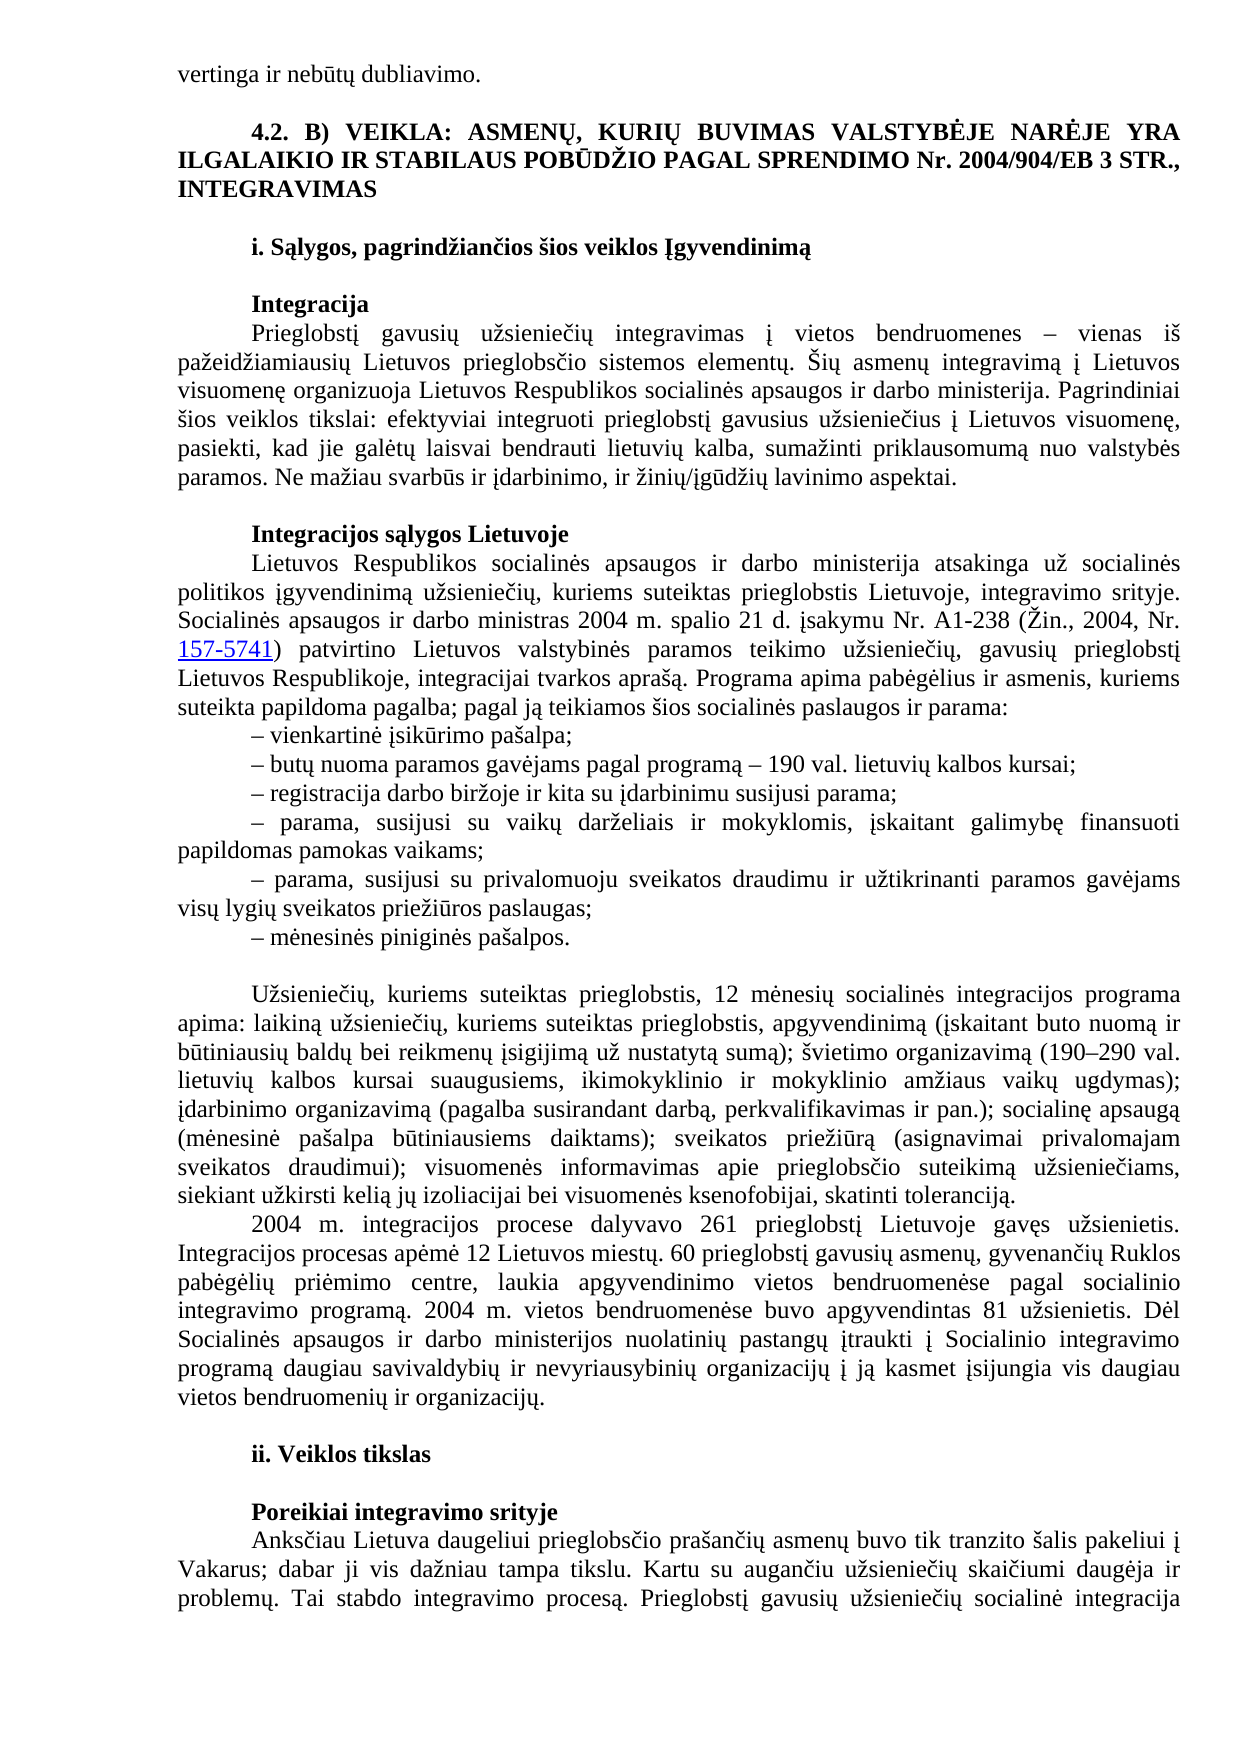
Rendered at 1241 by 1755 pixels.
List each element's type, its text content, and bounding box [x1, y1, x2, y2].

text Anksčiau Lietuva daugeliui prieglobsčio prašančių asmenų buvo tik tranzito šalis pakeliui į Vakarus; dabar ji vis dažniau tampa tikslu. Kartu su augančiu užsieniečių skaičiumi daugėja ir problemų. Tai stabdo integravimo procesą. Prieglobstį gavusių užsieniečių socialinė integracija [177, 1525, 1181, 1612]
text Integracijos sąlygos Lietuvoje [177, 519, 1181, 548]
text Integracija [177, 289, 1181, 318]
text 2004 m. integracijos procese dalyvavo 261 prieglobstį Lietuvoje gavęs užsienietis. Integracijos procesas apėmė 12 Lietuvos miestų. 60 prieglobstį gavusių asmenų, gyvenančių Ruklos pabėgėlių priėmimo centre, laukia apgyvendinimo vietos bendruomenėse pagal socialinio integravimo programą. 2004 m. vietos bendruomenėse buvo apgyvendintas 81 užsienietis. Dėl Socialinės apsaugos ir darbo ministerijos nuolatinių pastangų įtraukti į Socialinio integravimo programą daugiau savivaldybių ir nevyriausybinių organizacijų į ją kasmet įsijungia vis daugiau vietos bendruomenių ir organizacijų. [177, 1209, 1181, 1410]
text – vienkartinė įsikūrimo pašalpa; [177, 720, 1181, 749]
text – butų nuoma paramos gavėjams pagal programą – 190 val. lietuvių kalbos kursai; [177, 749, 1181, 778]
text – parama, susijusi su privalomuoju sveikatos draudimu ir užtikrinanti paramos gavėjams visų lygių sveikatos priežiūros paslaugas; [177, 864, 1181, 922]
text Lietuvos Respublikos socialinės apsaugos ir darbo ministerija atsakinga už socialinės politikos įgyvendinimą užsieniečių, kuriems suteiktas prieglobstis Lietuvoje, integravimo srityje. Socialinės apsaugos ir darbo ministras 2004 m. spalio 21 d. įsakymu Nr. A1-238 (Žin., 2004, Nr. 157-5741) patvirtino Lietuvos valstybinės paramos teikimo užsieniečių, gavusių prieglobstį Lietuvos Respublikoje, integracijai tvarkos aprašą. Programa apima pabėgėlius ir asmenis, kuriems suteikta papildoma pagalba; pagal ją teikiamos šios socialinės paslaugos ir parama: [177, 548, 1181, 720]
text – mėnesinės piniginės pašalpos. [177, 922, 1181, 950]
text i. Sąlygos, pagrindžiančios šios veiklos Įgyvendinimą [177, 232, 1181, 260]
text 4.2. B) VEIKLA: ASMENŲ, KURIŲ BUVIMAS VALSTYBĖJE NARĖJE YRA ILGALAIKIO IR STABILAUS POBŪDŽIO PAGAL SPRENDIMO Nr. 2004/904/EB 3 STR., INTEGRAVIMAS [177, 117, 1181, 203]
text vertinga ir nebūtų dubliavimo. [177, 59, 1181, 88]
text Užsieniečių, kuriems suteiktas prieglobstis, 12 mėnesių socialinės integracijos programa apima: laikiną užsieniečių, kuriems suteiktas prieglobstis, apgyvendinimą (įskaitant buto nuomą ir būtiniausių baldų bei reikmenų įsigijimą už nustatytą sumą); švietimo organizavimą (190–290 val. lietuvių kalbos kursai suaugusiems, ikimokyklinio ir mokyklinio amžiaus vaikų ugdymas); įdarbinimo organizavimą (pagalba susirandant darbą, perkvalifikavimas ir pan.); socialinę apsaugą (mėnesinė pašalpa būtiniausiems daiktams); sveikatos priežiūrą (asignavimai privalomajam sveikatos draudimui); visuomenės informavimas apie prieglobsčio suteikimą užsieniečiams, siekiant užkirsti kelią jų izoliacijai bei visuomenės ksenofobijai, skatinti toleranciją. [177, 979, 1181, 1209]
text – parama, susijusi su vaikų darželiais ir mokyklomis, įskaitant galimybę finansuoti papildomas pamokas vaikams; [177, 807, 1181, 864]
text ii. Veiklos tikslas [177, 1439, 1181, 1468]
text – registracija darbo biržoje ir kita su įdarbinimu susijusi parama; [177, 778, 1181, 807]
text Poreikiai integravimo srityje [177, 1497, 1181, 1525]
text Prieglobstį gavusių užsieniečių integravimas į vietos bendruomenes – vienas iš pažeidžiamiausių Lietuvos prieglobsčio sistemos elementų. Šių asmenų integravimą į Lietuvos visuomenę organizuoja Lietuvos Respublikos socialinės apsaugos ir darbo ministerija. Pagrindiniai šios veiklos tikslai: efektyviai integruoti prieglobstį gavusius užsieniečius į Lietuvos visuomenę, pasiekti, kad jie galėtų laisvai bendrauti lietuvių kalba, sumažinti priklausomumą nuo valstybės paramos. Ne mažiau svarbūs ir įdarbinimo, ir žinių/įgūdžių lavinimo aspektai. [177, 318, 1181, 490]
